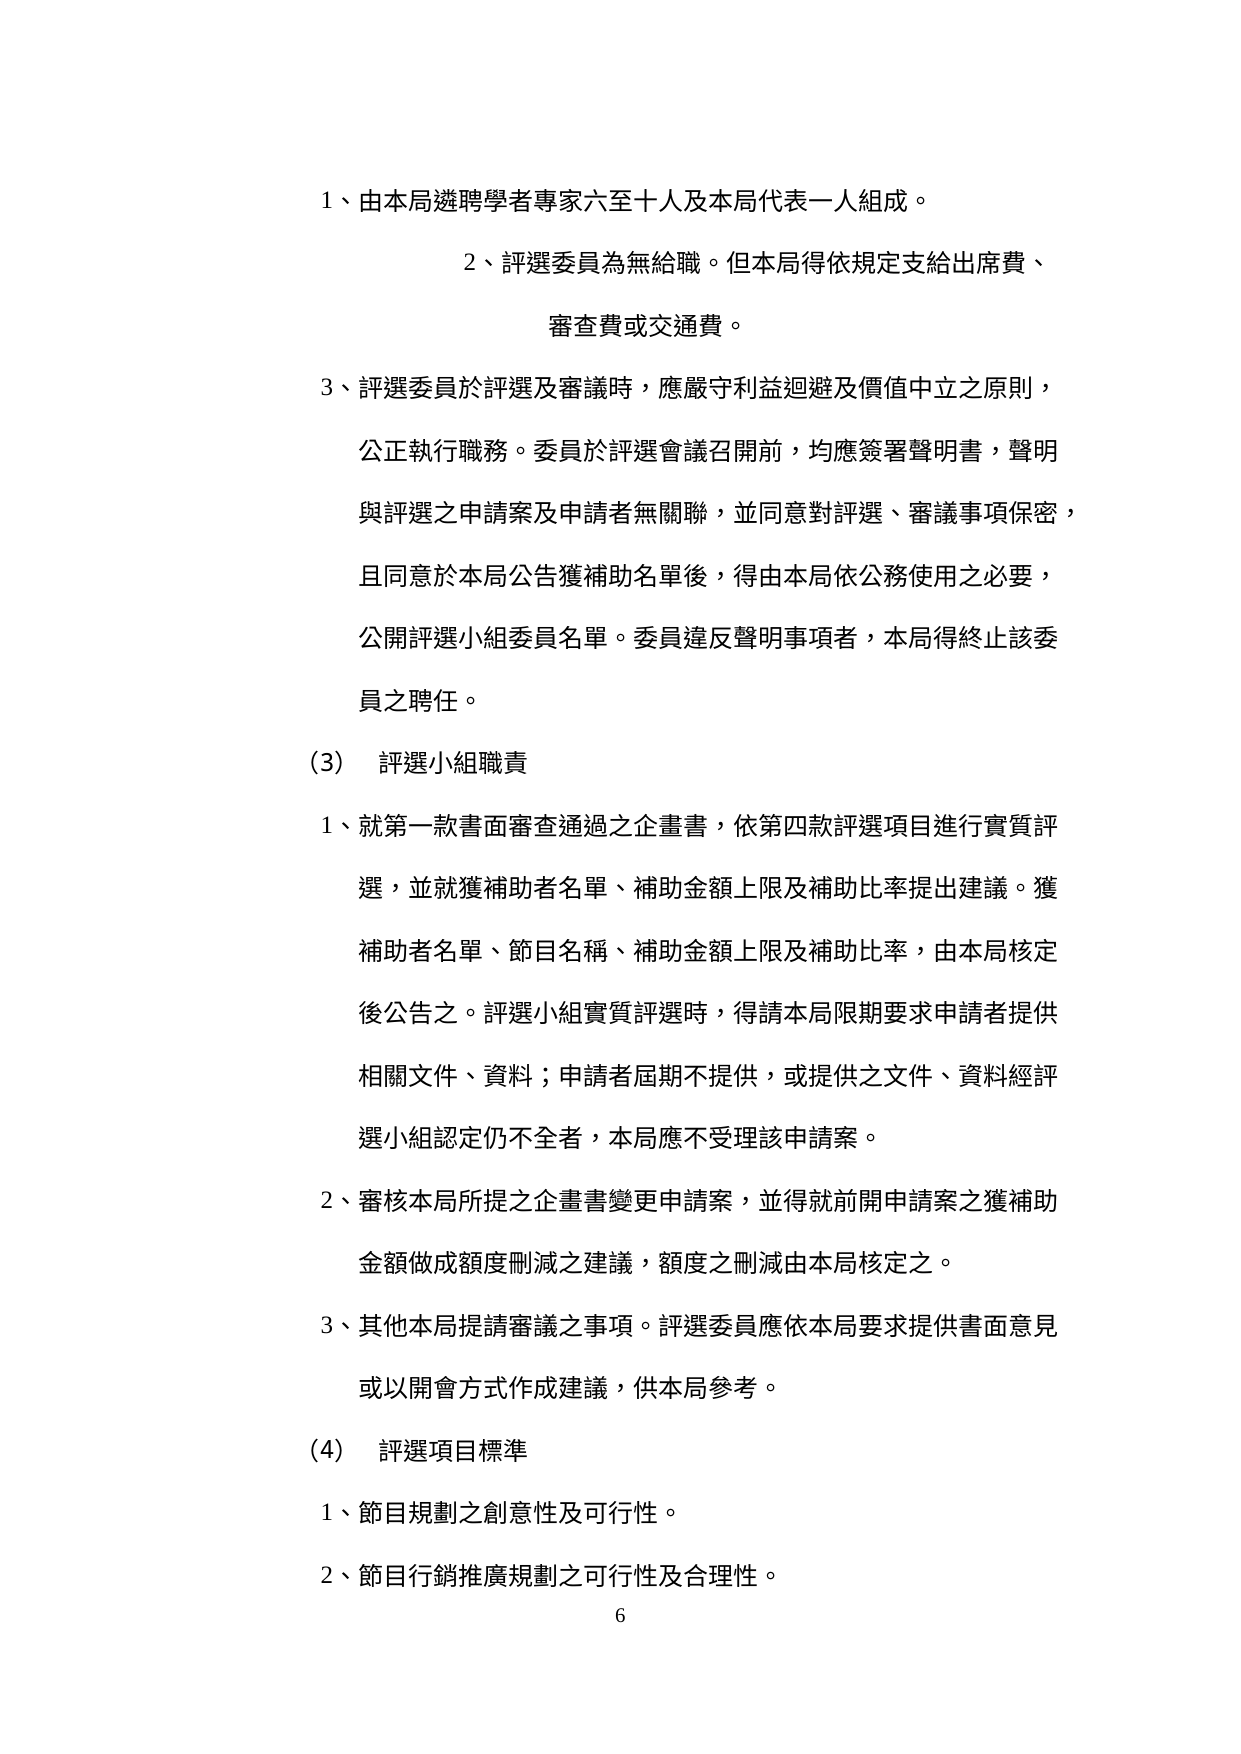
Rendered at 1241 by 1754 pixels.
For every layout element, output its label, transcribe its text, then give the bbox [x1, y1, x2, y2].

list 評選小組職責 [294, 720, 1063, 782]
list 其他本局提請審議之事項。評選委員應依本局要求提供書面意見或以開會方式作成建議，供本局參考。 [320, 1282, 1063, 1407]
list 由本局遴聘學者專家六至十人及本局代表一人組成。 [320, 157, 1063, 220]
list 就第一款書面審查通過之企畫書，依第四款評選項目進行實質評選，並就獲補助者名單、補助金額上限及補助比率提出建議。獲補助者名單、節目名稱、補助金額上限及補助比率，由本局核定後公告之。評選小組實質評選時，得請本局限期要求申請者提供相關文件、資料；申請者屆期不提供，或提供之文件、資料經評選小組認定仍不全者，本局應不受理該申請案。 [320, 782, 1063, 1157]
list 節目行銷推廣規劃之可行性及合理性。 [320, 1532, 1063, 1595]
list 審核本局所提之企畫書變更申請案，並得就前開申請案之獲補助金額做成額度刪減之建議，額度之刪減由本局核定之。 [320, 1157, 1063, 1282]
list 節目規劃之創意性及可行性。 [320, 1470, 1063, 1532]
list 評選委員於評選及審議時，應嚴守利益迴避及價值中立之原則，公正執行職務。委員於評選會議召開前，均應簽署聲明書，聲明與評選之申請案及申請者無關聯，並同意對評選、審議事項保密，且同意於本局公告獲補助名單後，得由本局依公務使用之必要，公開評選小組委員名單。委員違反聲明事項者，本局得終止該委員之聘任。 [320, 345, 1063, 720]
list 評選委員為無給職。但本局得依規定支給出席費、審查費或交通費。 [463, 220, 1063, 345]
list 評選項目標準 [294, 1407, 1063, 1470]
